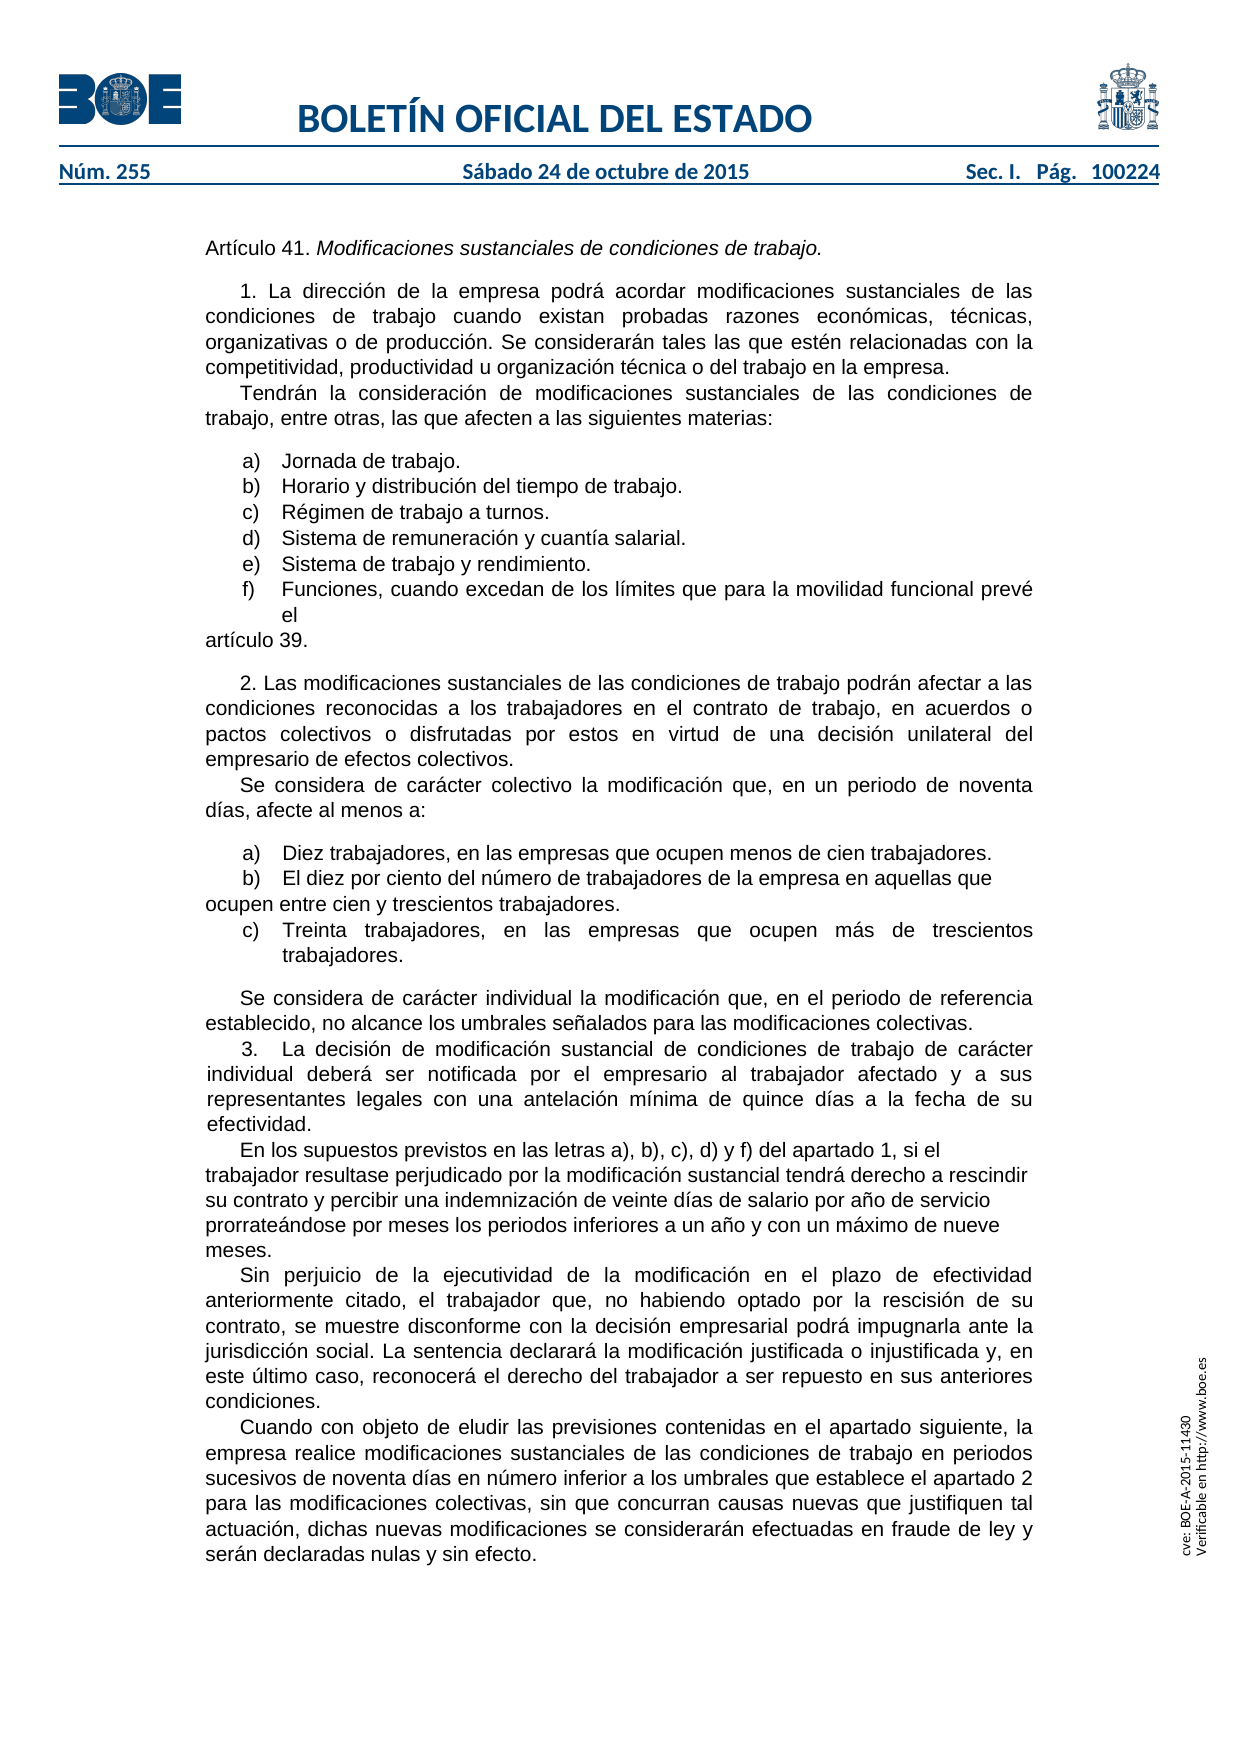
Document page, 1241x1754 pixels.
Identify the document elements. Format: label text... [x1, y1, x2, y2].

text Cuando con objeto de eludir las previsiones contenidas en el apartado siguiente, la empresa realice modificaciones sustanciales de las condiciones de trabajo en periodos sucesivos de noventa días en número inferior a los umbrales que establece el apartado 2 para las modificaciones colectivas, sin que concurran causas nuevas que justifiquen tal actuación, dichas nuevas modificaciones se considerarán efectuadas en fraude de ley y serán declaradas nulas y sin efecto. [205, 1415, 1034, 1566]
list Diez trabajadores, en las empresas que ocupen menos de cien trabajadores. [242, 840, 1034, 864]
list El diez por ciento del número de trabajadores de la empresa en aquellas que [242, 866, 1034, 890]
text ocupen entre cien y trescientos trabajadores. [205, 892, 1034, 916]
text 1. La dirección de la empresa podrá acordar modificaciones sustanciales de las condiciones de trabajo cuando existan probadas razones económicas, técnicas, organizativas o de producción. Se considerarán tales las que estén relacionadas con la competitividad, productividad u organización técnica o del trabajo en la empresa. [205, 279, 1034, 379]
text 2. Las modificaciones sustanciales de las condiciones de trabajo podrán afectar a las condiciones reconocidas a los trabajadores en el contrato de trabajo, en acuerdos o pactos colectivos o disfrutadas por estos en virtud de una decisión unilateral del empresario de efectos colectivos. [205, 671, 1034, 771]
text Se considera de carácter individual la modificación que, en el periodo de referencia establecido, no alcance los umbrales señalados para las modificaciones colectivas. [205, 985, 1034, 1034]
list Régimen de trabajo a turnos. [242, 500, 1034, 524]
list Sistema de remuneración y cuantía salarial. [242, 526, 1034, 550]
text artículo 39. [205, 628, 1034, 652]
picture [59, 73, 181, 125]
text Tendrán la consideración de modificaciones sustanciales de las condiciones de trabajo, entre otras, las que afecten a las siguientes materias: [205, 381, 1034, 430]
list Funciones, cuando excedan de los límites que para la movilidad funcional prevé el [242, 577, 1034, 626]
list Sistema de trabajo y rendimiento. [242, 551, 1034, 575]
text Se considera de carácter colectivo la modificación que, en un periodo de noventa días, afecte al menos a: [205, 772, 1034, 822]
list Jornada de trabajo. [242, 448, 1034, 472]
picture [1097, 63, 1159, 130]
list Treinta trabajadores, en las empresas que ocupen más de trescientos trabajadores. [242, 917, 1034, 967]
list Horario y distribución del tiempo de trabajo. [242, 474, 1034, 498]
text Artículo 41. Modificaciones sustanciales de condiciones de trabajo. [205, 236, 1034, 260]
text En los supuestos previstos en las letras a), b), c), d) y f) del apartado 1, si el trabajador resultase perjudicado por la modificación sustancial tendrá derecho a rescindir su contrato y percibir una indemnización de veinte días de salario por año de servicio prorrateándose por meses los periodos inferiores a un año y con un máximo de nueve meses. [205, 1138, 1035, 1262]
list La decisión de modificación sustancial de condiciones de trabajo de carácter individual deberá ser notificada por el empresario al trabajador afectado y a sus representantes legales con una antelación mínima de quince días a la fecha de su efectividad. [207, 1036, 1034, 1136]
text Sin perjuicio de la ejecutividad de la modificación en el plazo de efectividad anteriormente citado, el trabajador que, no habiendo optado por la rescisión de su contrato, se muestre disconforme con la decisión empresarial podrá impugnarla ante la jurisdicción social. La sentencia declarará la modificación justificada o injustificada y, en este último caso, reconocerá el derecho del trabajador a ser repuesto en sus anteriores condiciones. [205, 1263, 1034, 1413]
